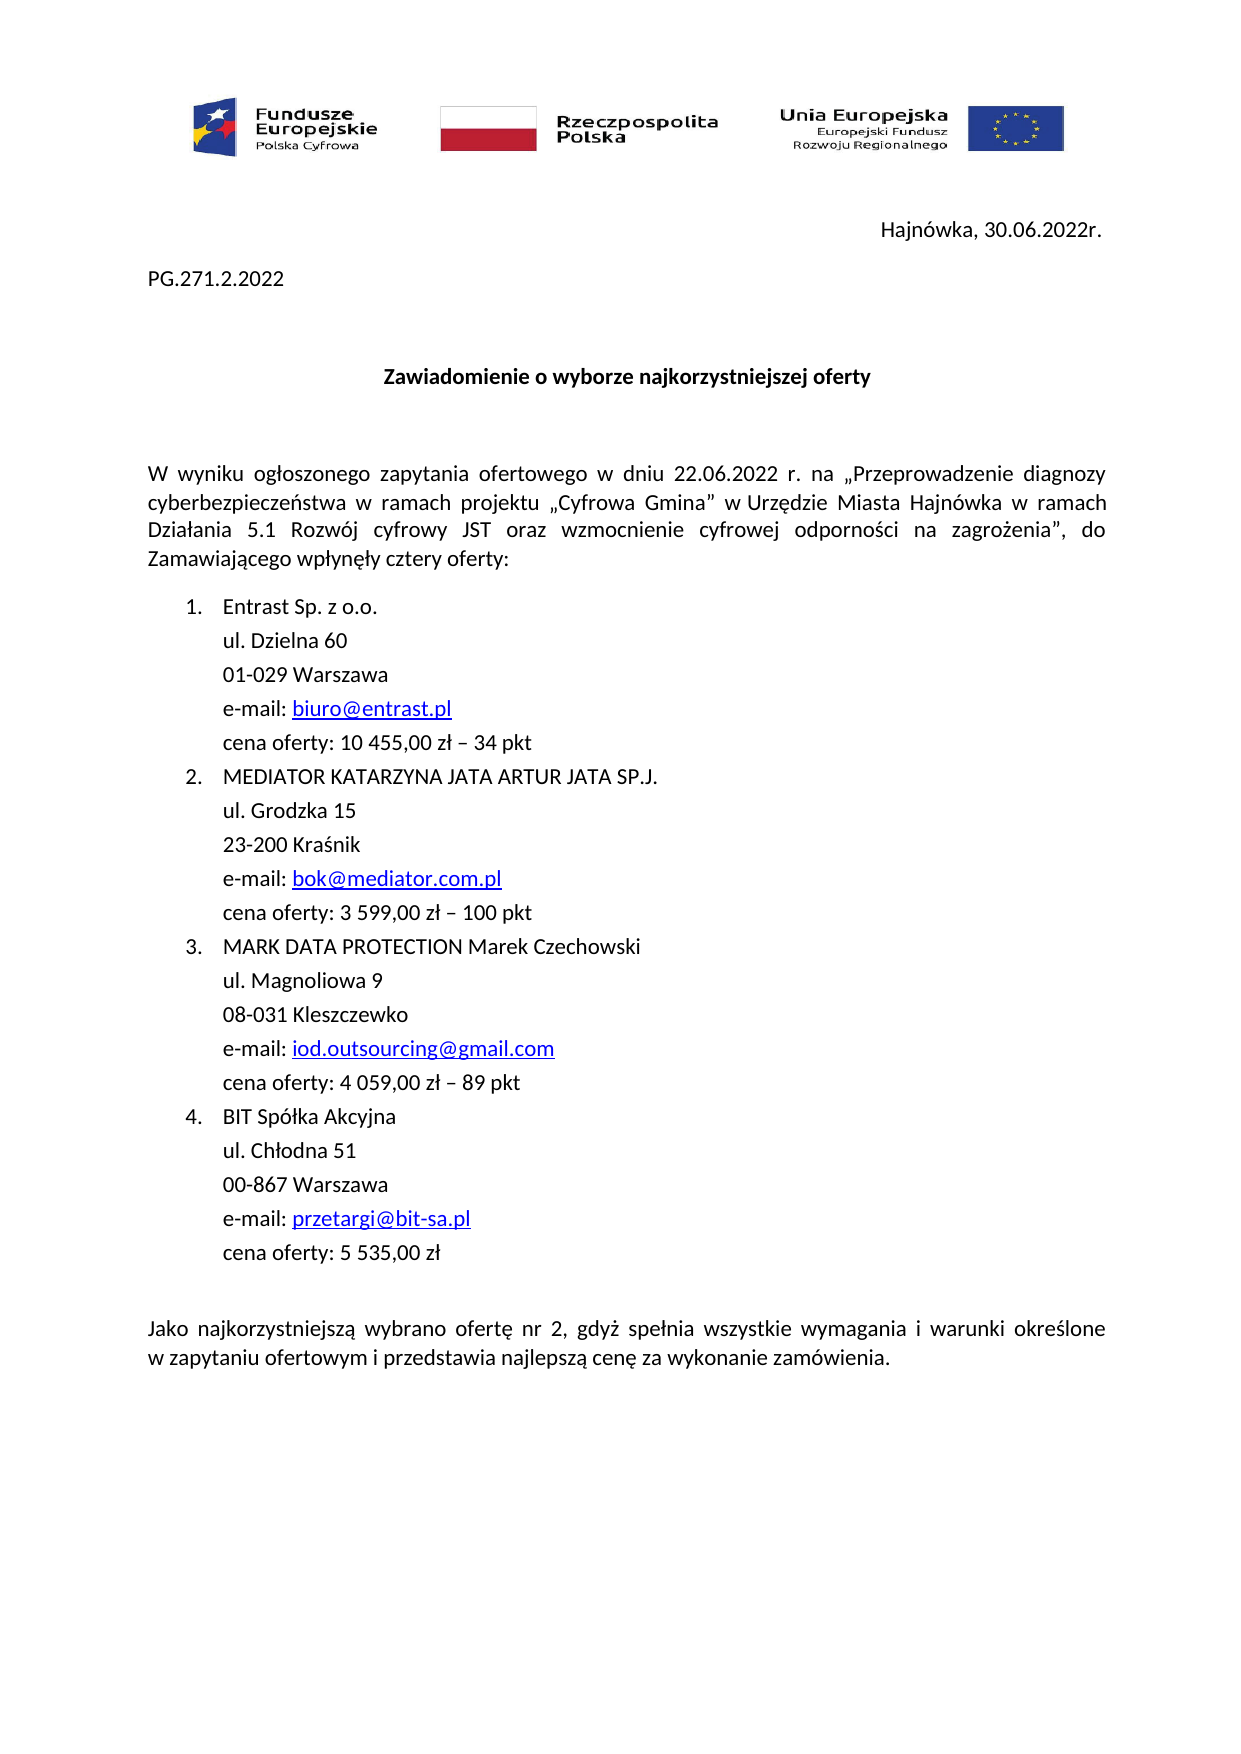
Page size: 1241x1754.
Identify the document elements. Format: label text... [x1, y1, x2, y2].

picture [147, 73, 1108, 186]
list e-mail: przetargi@bit-sa.pl [185, 1204, 1107, 1232]
list cena oferty: 10 455,00 zł – 34 pkt [185, 728, 1107, 756]
list MEDIATOR KATARZYNA JATA ARTUR JATA SP.J. [185, 762, 1107, 790]
list 01-029 Warszawa [185, 660, 1107, 688]
text Jako najkorzystniejszą wybrano ofertę nr 2, gdyż spełnia wszystkie wymagania i warunki określone w zapytaniu ofertowym i przedstawia najlepszą cenę za wykonanie zamówienia. [148, 1314, 1107, 1371]
list cena oferty: 3 599,00 zł – 100 pkt [185, 898, 1107, 926]
text PG.271.2.2022 [148, 264, 1107, 292]
list BIT Spółka Akcyjna [185, 1102, 1107, 1130]
list cena oferty: 4 059,00 zł – 89 pkt [185, 1068, 1107, 1096]
list MARK DATA PROTECTION Marek Czechowski [185, 932, 1107, 960]
list Entrast Sp. z o.o. [185, 592, 1107, 621]
list ul. Grodzka 15 [185, 796, 1107, 824]
list e-mail: iod.outsourcing@gmail.com [185, 1034, 1107, 1062]
list e-mail: biuro@entrast.pl [185, 694, 1107, 722]
list cena oferty: 5 535,00 zł [185, 1238, 1107, 1266]
list 08-031 Kleszczewko [185, 1000, 1107, 1028]
text Zawiadomienie o wyborze najkorzystniejszej oferty [148, 362, 1107, 390]
list ul. Magnoliowa 9 [185, 966, 1107, 994]
list ul. Dzielna 60 [185, 626, 1107, 654]
text Hajnówka, 30.06.2022r. [148, 215, 1107, 243]
list e-mail: bok@mediator.com.pl [185, 864, 1107, 892]
list 00-867 Warszawa [185, 1170, 1107, 1198]
text W wyniku ogłoszonego zapytania ofertowego w dniu 22.06.2022 r. na „Przeprowadzenie diagnozy cyberbezpieczeństwa w ramach projektu „Cyfrowa Gmina” w Urzędzie Miasta Hajnówka w ramach Działania 5.1 Rozwój cyfrowy JST oraz wzmocnienie cyfrowej odporności na zagrożenia”, do Zamawiającego wpłynęły cztery oferty: [148, 459, 1107, 572]
list ul. Chłodna 51 [185, 1136, 1107, 1164]
list 23-200 Kraśnik [185, 830, 1107, 858]
